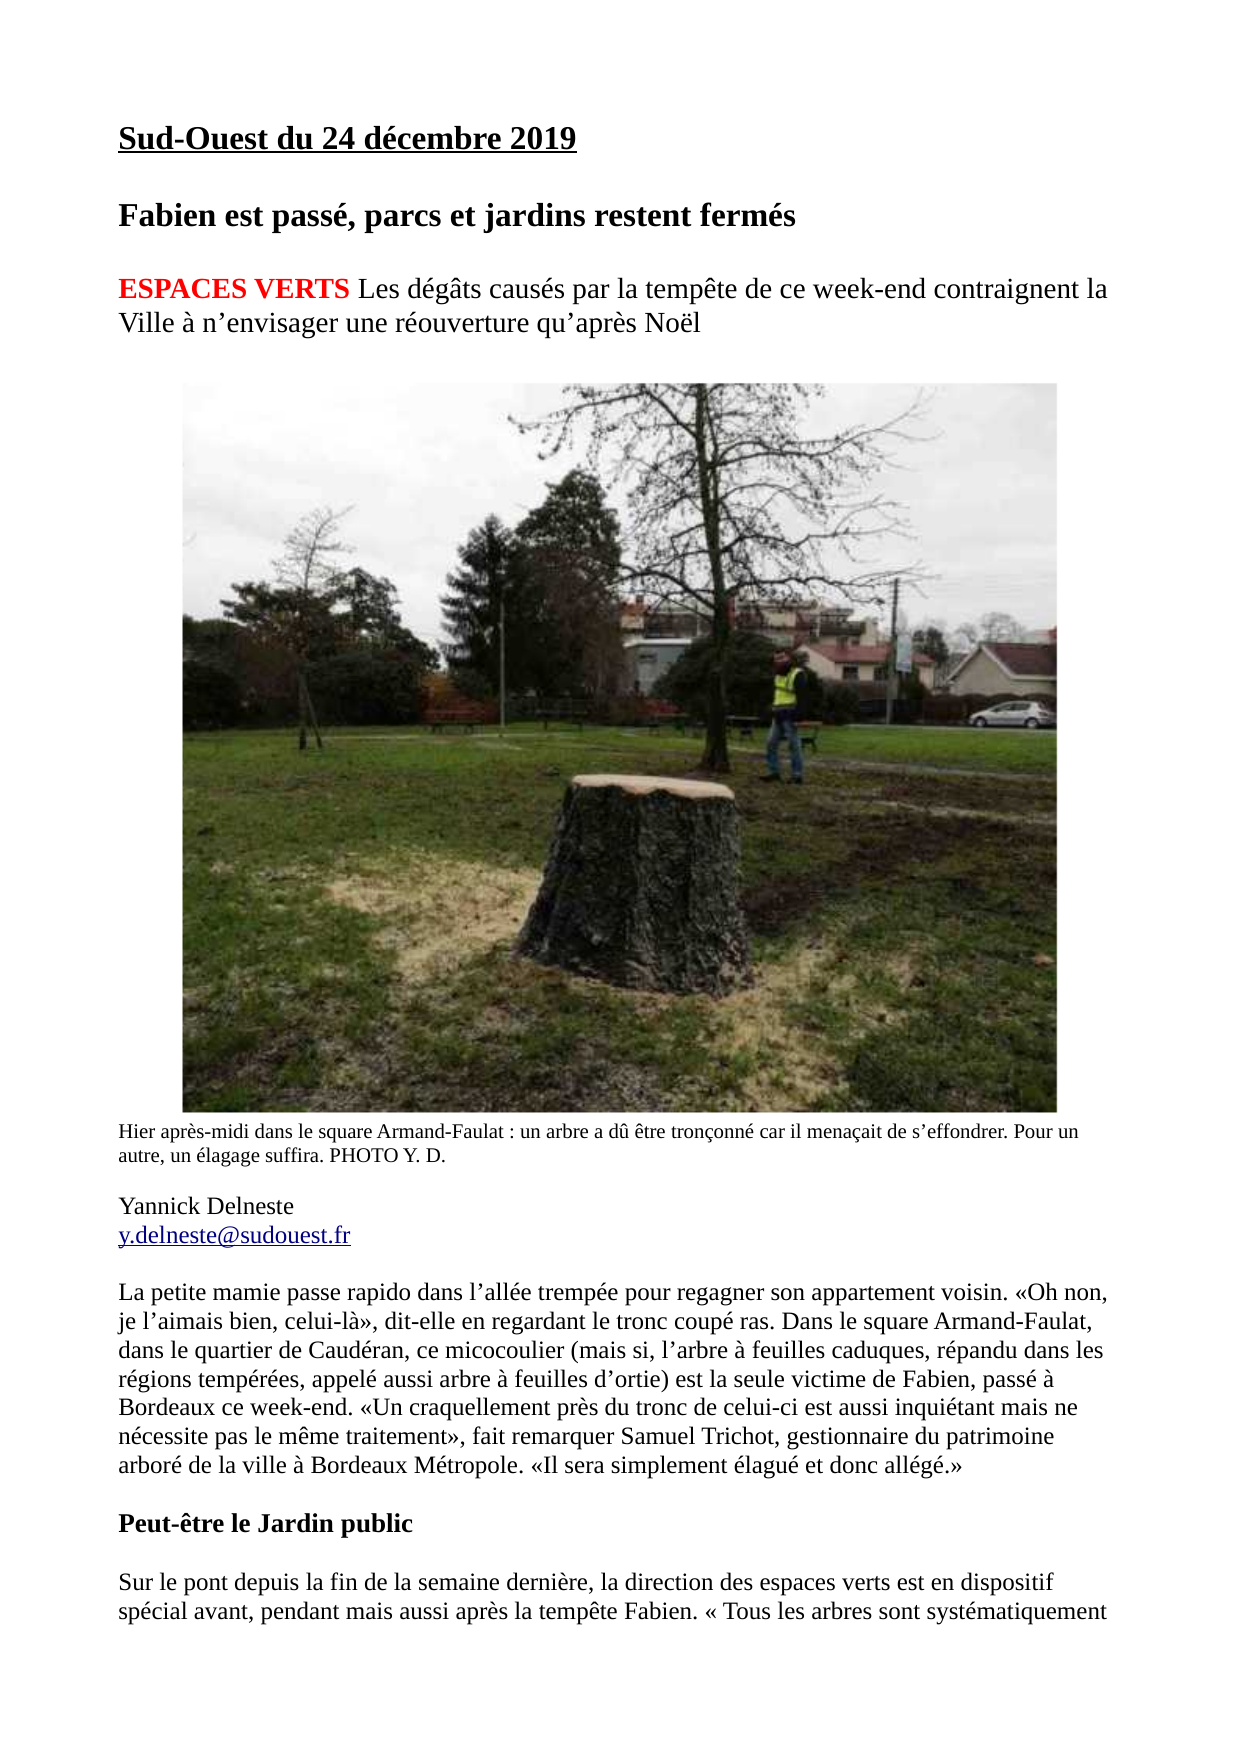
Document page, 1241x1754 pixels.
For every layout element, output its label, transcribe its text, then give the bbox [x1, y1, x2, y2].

text y.delneste@sudouest.fr [118, 1220, 1122, 1249]
text Fabien est passé, parcs et jardins restent fermés [118, 195, 1122, 233]
text Sud-Ouest du 24 décembre 2019 [118, 118, 1122, 156]
text Hier après-midi dans le square Armand-Faulat : un arbre a dû être tronçonné car il menaçait de s’effondrer. Pour un autre, un élagage suffira. PHOTO Y. D. [118, 372, 1122, 1167]
text ESPACES VERTS Les dégâts causés par la tempête de ce week-end contraignent la Ville à n’envisager une réouverture qu’après Noël [118, 271, 1122, 338]
text Peut-être le Jardin public [118, 1507, 1122, 1538]
picture [175, 372, 1065, 1119]
text Sur le pont depuis la fin de la semaine dernière, la direction des espaces verts est en dispositif spécial avant, pendant mais aussi après la tempête Fabien. « Tous les arbres sont systématiquement [118, 1567, 1122, 1625]
text La petite mamie passe rapido dans l’allée trempée pour regagner son appartement voisin. «Oh non, je l’aimais bien, celui-là», dit-elle en regardant le tronc coupé ras. Dans le square Armand-Faulat, dans le quartier de Caudéran, ce micocoulier (mais si, l’arbre à feuilles caduques, répandu dans les régions tempérées, appelé aussi arbre à feuilles d’ortie) est la seule victime de Fabien, passé à Bordeaux ce week-end. «Un craquellement près du tronc de celui-ci est aussi inquiétant mais ne nécessite pas le même traitement», fait remarquer Samuel Trichot, gestionnaire du patrimoine arboré de la ville à Bordeaux Métropole. «Il sera simplement élagué et donc allégé.» [118, 1277, 1122, 1479]
text Yannick Delneste [118, 1191, 1122, 1220]
